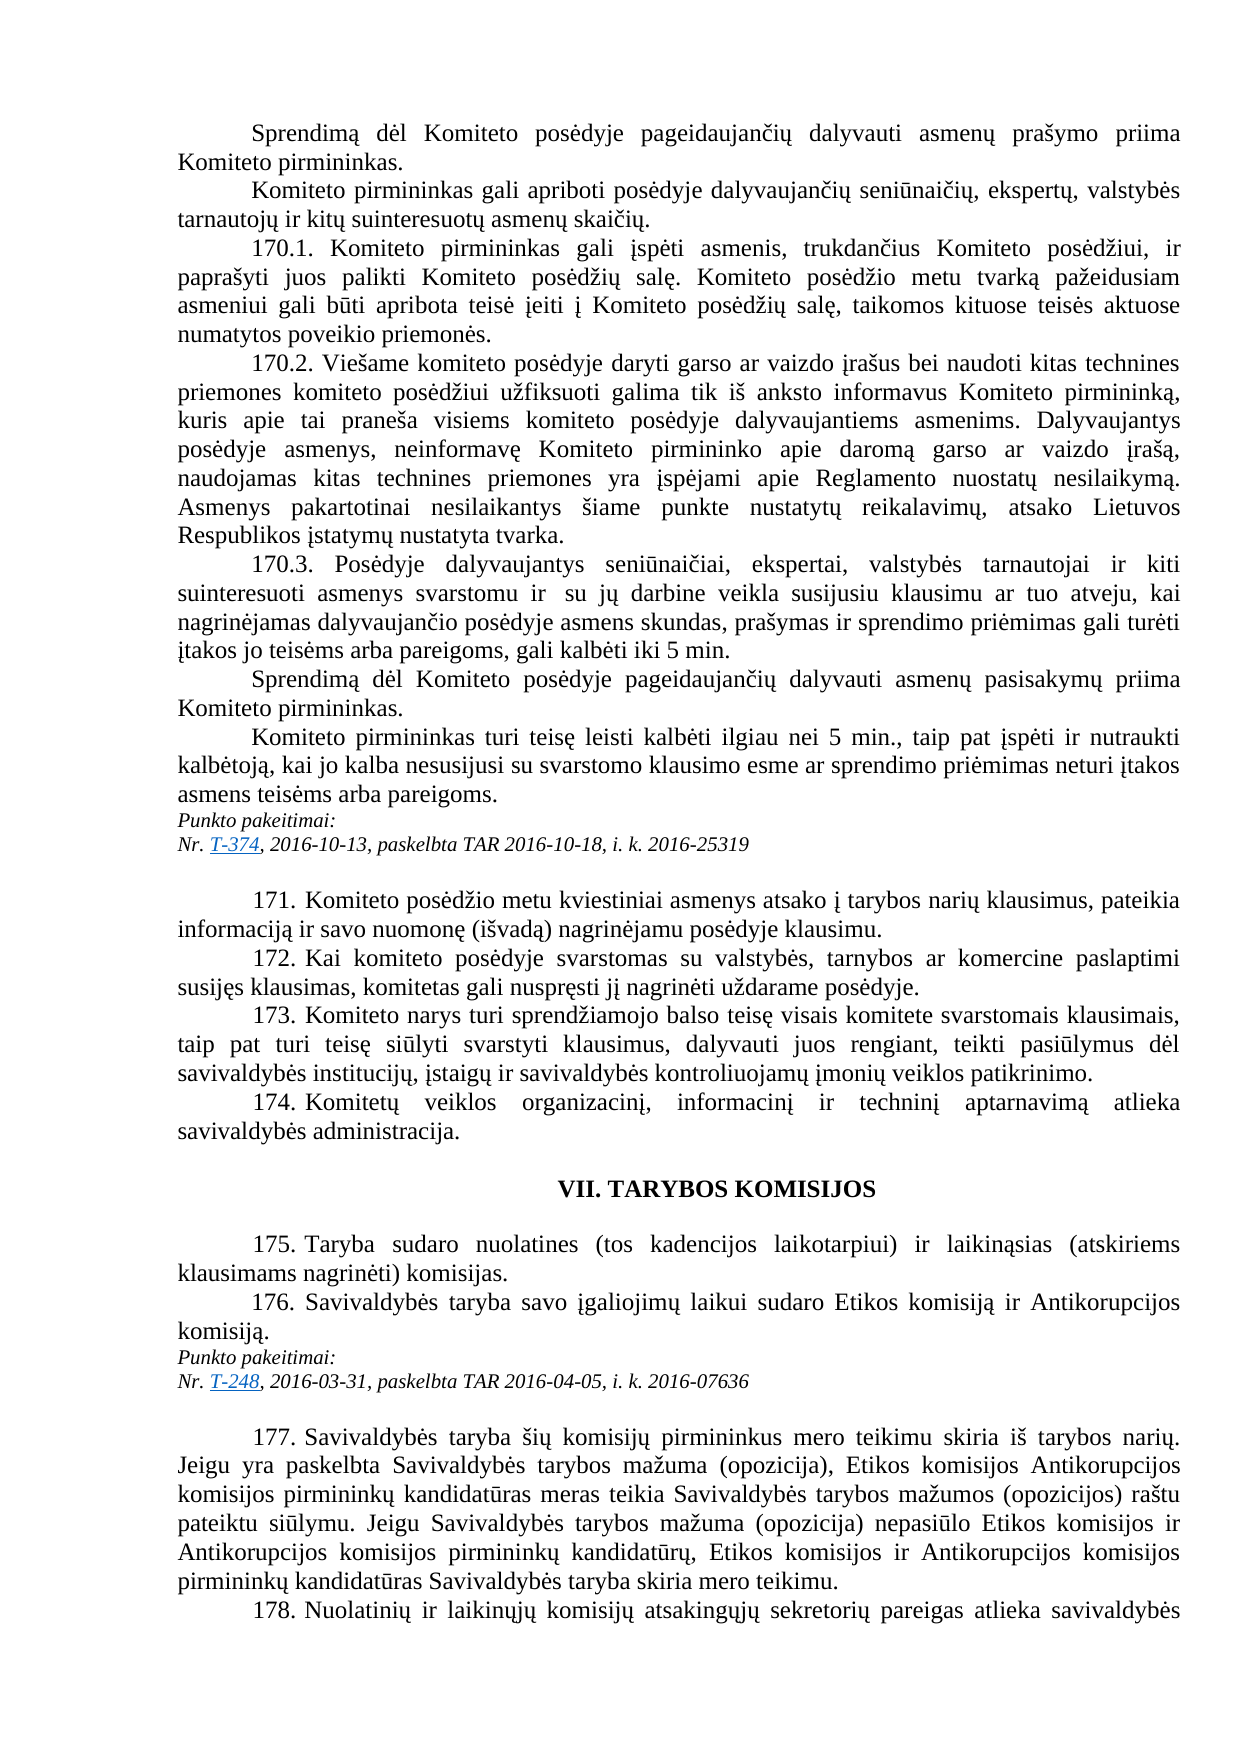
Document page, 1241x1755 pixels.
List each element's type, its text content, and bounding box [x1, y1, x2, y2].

text 176. Savivaldybės taryba savo įgaliojimų laikui sudaro Etikos komisiją ir Antikorupcijos komisiją. [177, 1287, 1181, 1345]
text 178. Nuolatinių ir laikinųjų komisijų atsakingųjų sekretorių pareigas atlieka savivaldybės [177, 1596, 1181, 1624]
text Nr. T-248, 2016-03-31, paskelbta TAR 2016-04-05, i. k. 2016-07636 [177, 1369, 1181, 1393]
text 174. Komitetų veiklos organizacinį, informacinį ir techninį aptarnavimą atlieka savivaldybės administracija. [177, 1088, 1181, 1146]
text Nr. T-374, 2016-10-13, paskelbta TAR 2016-10-18, i. k. 2016-25319 [177, 832, 1181, 856]
text 170.2. Viešame komiteto posėdyje daryti garso ar vaizdo įrašus bei naudoti kitas technines priemones komiteto posėdžiui užfiksuoti galima tik iš anksto informavus Komiteto pirmininką, kuris apie tai praneša visiems komiteto posėdyje dalyvaujantiems asmenims. Dalyvaujantys posėdyje asmenys, neinformavę Komiteto pirmininko apie daromą garso ar vaizdo įrašą, naudojamas kitas technines priemones yra įspėjami apie Reglamento nuostatų nesilaikymą. Asmenys pakartotinai nesilaikantys šiame punkte nustatytų reikalavimų, atsako Lietuvos Respublikos įstatymų nustatyta tvarka. [177, 348, 1181, 549]
text Sprendimą dėl Komiteto posėdyje pageidaujančių dalyvauti asmenų prašymo priima Komiteto pirmininkas. [177, 118, 1181, 176]
text VII. TARYBOS KOMISIJOS [177, 1174, 1181, 1203]
text 171. Komiteto posėdžio metu kviestiniai asmenys atsako į tarybos narių klausimus, pateikia informaciją ir savo nuomonę (išvadą) nagrinėjamu posėdyje klausimu. [177, 885, 1181, 943]
text Komiteto pirmininkas turi teisę leisti kalbėti ilgiau nei 5 min., taip pat įspėti ir nutraukti kalbėtoją, kai jo kalba nesusijusi su svarstomo klausimo esme ar sprendimo priėmimas neturi įtakos asmens teisėms arba pareigoms. [177, 722, 1181, 808]
text 172. Kai komiteto posėdyje svarstomas su valstybės, tarnybos ar komercine paslaptimi susijęs klausimas, komitetas gali nuspręsti jį nagrinėti uždarame posėdyje. [177, 943, 1181, 1001]
text 170.1. Komiteto pirmininkas gali įspėti asmenis, trukdančius Komiteto posėdžiui, ir paprašyti juos palikti Komiteto posėdžių salę. Komiteto posėdžio metu tvarką pažeidusiam asmeniui gali būti apribota teisė įeiti į Komiteto posėdžių salę, taikomos kituose teisės aktuose numatytos poveikio priemonės. [177, 233, 1181, 348]
text 177. Savivaldybės taryba šių komisijų pirmininkus mero teikimu skiria iš tarybos narių. Jeigu yra paskelbta Savivaldybės tarybos mažuma (opozicija), Etikos komisijos Antikorupcijos komisijos pirmininkų kandidatūras meras teikia Savivaldybės tarybos mažumos (opozicijos) raštu pateiktu siūlymu. Jeigu Savivaldybės tarybos mažuma (opozicija) nepasiūlo Etikos komisijos ir Antikorupcijos komisijos pirmininkų kandidatūrų, Etikos komisijos ir Antikorupcijos komisijos pirmininkų kandidatūras Savivaldybės taryba skiria mero teikimu. [177, 1422, 1181, 1596]
text 173. Komiteto narys turi sprendžiamojo balso teisę visais komitete svarstomais klausimais, taip pat turi teisę siūlyti svarstyti klausimus, dalyvauti juos rengiant, teikti pasiūlymus dėl savivaldybės institucijų, įstaigų ir savivaldybės kontroliuojamų įmonių veiklos patikrinimo. [177, 1001, 1181, 1088]
text Punkto pakeitimai: [177, 808, 1181, 832]
text Punkto pakeitimai: [177, 1345, 1181, 1369]
text 170.3. Posėdyje dalyvaujantys seniūnaičiai, ekspertai, valstybės tarnautojai ir kiti suinteresuoti asmenys svarstomu ir su jų darbine veikla susijusiu klausimu ar tuo atveju, kai nagrinėjamas dalyvaujančio posėdyje asmens skundas, prašymas ir sprendimo priėmimas gali turėti įtakos jo teisėms arba pareigoms, gali kalbėti iki 5 min. [177, 549, 1181, 664]
text Komiteto pirmininkas gali apriboti posėdyje dalyvaujančių seniūnaičių, ekspertų, valstybės tarnautojų ir kitų suinteresuotų asmenų skaičių. [177, 176, 1181, 233]
text 175. Taryba sudaro nuolatines (tos kadencijos laikotarpiui) ir laikinąsias (atskiriems klausimams nagrinėti) komisijas. [177, 1229, 1181, 1287]
text Sprendimą dėl Komiteto posėdyje pageidaujančių dalyvauti asmenų pasisakymų priima Komiteto pirmininkas. [177, 664, 1181, 722]
